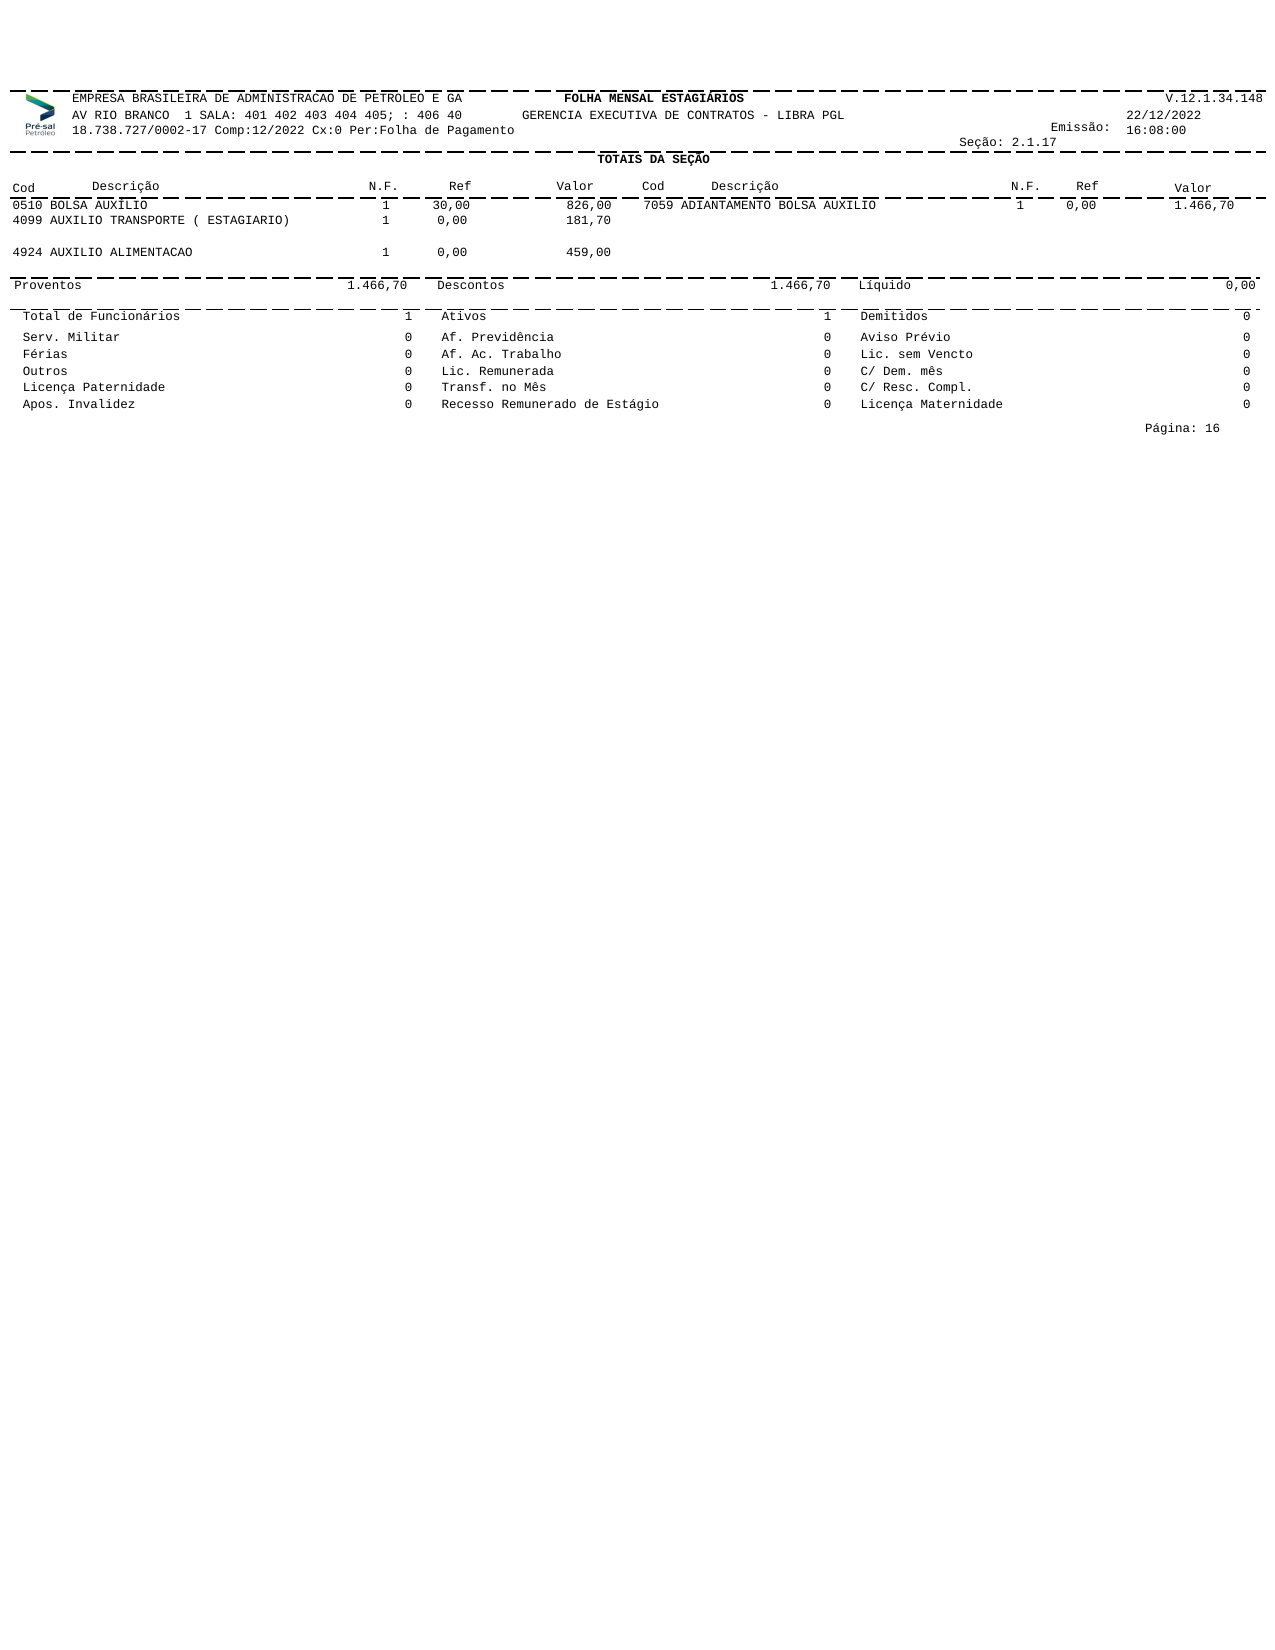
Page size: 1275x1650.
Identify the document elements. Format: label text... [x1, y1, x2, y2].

table_cell Descontos [437, 277, 770, 309]
table_cell 0 [1226, 398, 1259, 415]
table_cell 0 [1226, 331, 1259, 348]
table_cell 1.466,70 [347, 277, 437, 309]
table_header 1 [347, 214, 437, 246]
table_cell TOTAIS DA SEÇÃO Descrição N.F. Ref Valor Cod Descrição [72, 151, 959, 197]
table_cell 1.466,70 [770, 277, 858, 309]
table_cell [1226, 246, 1259, 277]
table_cell 0 [770, 331, 858, 348]
table_cell Total de Funcionários [10, 309, 347, 331]
table_cell Apos. Invalidez [10, 398, 347, 415]
table_cell Lic. Remunerada [437, 365, 770, 381]
table_cell 0 [770, 348, 858, 365]
table_cell Outros [10, 365, 347, 381]
table_cell 0 [1226, 309, 1259, 331]
table_cell Demitidos [858, 309, 1226, 331]
table_cell 0 [1226, 365, 1259, 381]
table_cell Líquido [858, 277, 1226, 309]
table_cell [770, 246, 858, 277]
table_cell 0 [347, 381, 437, 398]
table_cell 0 [347, 348, 437, 365]
table_cell 0 [347, 398, 437, 415]
table_cell 0 [770, 381, 858, 398]
table_cell 1 [770, 309, 858, 331]
table_cell Af. Ac. Trabalho [437, 348, 770, 365]
table_cell 0 [347, 331, 437, 348]
table_header [10, 90, 72, 151]
table_cell Licença Maternidade [858, 398, 1226, 415]
table_cell 0 [1226, 381, 1259, 398]
table_cell Férias [10, 348, 347, 365]
table_cell N.F. Ref [959, 151, 1126, 197]
table_cell Lic. sem Vencto [858, 348, 1226, 365]
table_header [770, 214, 858, 246]
table_cell Cod [10, 151, 72, 197]
table_cell Serv. Militar [10, 331, 347, 348]
table_cell 1 [347, 309, 437, 331]
table_cell 0 [1226, 348, 1259, 365]
table_cell Af. Previdência [437, 331, 770, 348]
table_header [858, 214, 1226, 246]
table_cell 0 [770, 365, 858, 381]
table_cell 0 [770, 398, 858, 415]
table_cell Transf. no Mês [437, 381, 770, 398]
table_cell Proventos [10, 277, 347, 309]
table_cell C/ Dem. mês [858, 365, 1226, 381]
text 0510 BOLSA AUXÍLIO 1 30,00 826,00 7059 ADIANTAMENTO BOLSA AUXILIO 1 0,00 1.466,70 [12, 199, 1253, 213]
table_cell Valor [1126, 151, 1266, 197]
table_cell Aviso Prévio [858, 331, 1226, 348]
table_cell [858, 246, 1226, 277]
table_cell Ativos [437, 309, 770, 331]
table_cell 0,00 459,00 [437, 246, 770, 277]
table_cell C/ Resc. Compl. [858, 381, 1226, 398]
table_header Emissão: Seção: 2.1.17 [959, 90, 1126, 151]
table_cell Recesso Remunerado de Estágio [437, 398, 770, 415]
table_header EMPRESA BRASILEIRA DE ADMINISTRACAO DE PETROLEO E GA FOLHA MENSAL ESTAGIÁRIOS AV RIO BRANCO 1 SALA: 401 402 403 404 405; : 406 40 GERENCIA EXECUTIVA DE CONTRATOS - LIBRA PGL 18.738.727/0002-17 Comp:12/2022 Cx:0 Per:Folha de Pagamento [72, 90, 959, 151]
table_cell 1 [347, 246, 437, 277]
table_cell Licença Paternidade [10, 381, 347, 398]
table_header 4099 AUXILIO TRANSPORTE ( ESTAGIARIO) [10, 214, 347, 246]
table_cell 0 [347, 365, 437, 381]
table_header V.12.1.34.148 22/12/2022 16:08:00 [1126, 90, 1266, 151]
table_cell 0,00 [1226, 277, 1259, 309]
table_cell 4924 AUXILIO ALIMENTACAO [10, 246, 347, 277]
table_header 0,00 181,70 [437, 214, 770, 246]
table_header [1226, 214, 1259, 246]
